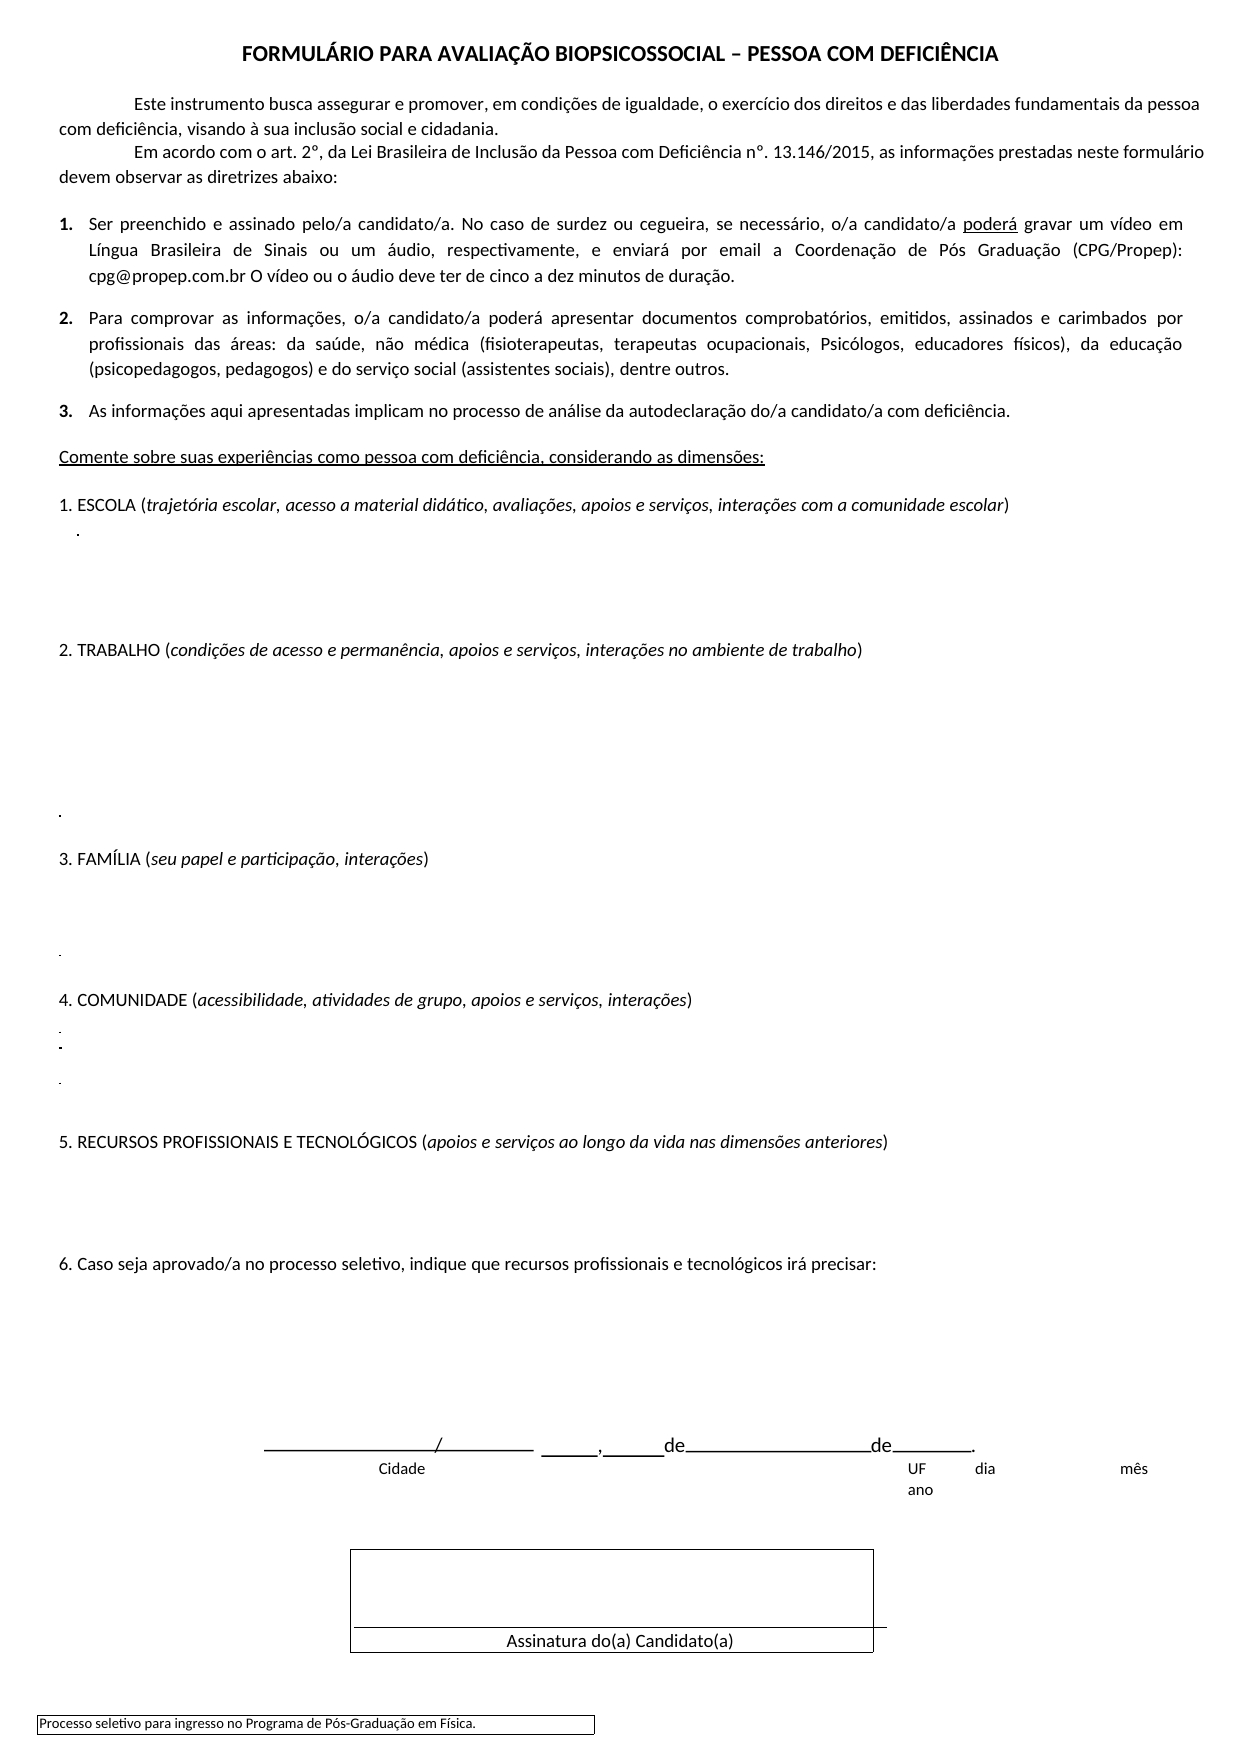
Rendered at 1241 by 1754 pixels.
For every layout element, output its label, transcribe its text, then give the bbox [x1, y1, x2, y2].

text Assinatura do(a) Candidato(a) [506, 1629, 873, 1652]
text , [597, 1428, 622, 1458]
list TRABALHO (condições de acesso e permanência, apoios e serviços, interações no ambiente de trabalho) [59, 639, 1234, 662]
text Este instrumento busca assegurar e promover, em condições de igualdade, o exercício dos direitos e das liberdades fundamentais da pessoa com deficiência, visando à sua inclusão social e cidadania. [59, 93, 1207, 139]
title FORMULÁRIO PARA AVALIAÇÃO BIOPSICOSSOCIAL – PESSOA COM DEFICIÊNCIA [241, 39, 999, 68]
list Para comprovar as informações, o/a candidato/a poderá apresentar documentos comprobatórios, emitidos, assinados e carimbados por profissionais das áreas: da saúde, não médica (fisioterapeutas, terapeutas ocupacionais, Psicólogos, educadores físicos), da educação (psicopedagogos, pedagogos) e do serviço social (assistentes sociais), dentre outros. [59, 306, 1183, 380]
list COMUNIDADE (acessibilidade, atividades de grupo, apoios e serviços, interações) [59, 988, 1234, 1011]
text / [319, 1428, 558, 1458]
text ano [908, 1479, 1234, 1499]
text de [664, 1428, 717, 1458]
text Comente sobre suas experiências como pessoa com deficiência, considerando as dimensões: [59, 445, 1234, 468]
list ESCOLA (trajetória escolar, acesso a material didático, avaliações, apoios e serviços, interações com a comunidade escolar) [59, 493, 1234, 516]
list FAMÍLIA (seu papel e participação, interações) [59, 847, 1234, 870]
list As informações aqui apresentadas implicam no processo de análise da autodeclaração do/a candidato/a com deficiência. [59, 399, 1234, 422]
list Ser preenchido e assinado pelo/a candidato/a. No caso de surdez ou cegueira, se necessário, o/a candidato/a poderá gravar um vídeo em Língua Brasileira de Sinais ou um áudio, respectivamente, e enviará por email a Coordenação de Pós Graduação (CPG/Propep): cpg@propep.com.br O vídeo ou o áudio deve ter de cinco a dez minutos de duração. [59, 213, 1183, 287]
list RECURSOS PROFISSIONAIS E TECNOLÓGICOS (apoios e serviços ao longo da vida nas dimensões anteriores) [59, 1131, 1234, 1153]
text de . [871, 1428, 1234, 1458]
text Cidade UF dia mês [379, 1458, 1234, 1479]
text Em acordo com o art. 2º, da Lei Brasileira de Inclusão da Pessoa com Deficiência nº. 13.146/2015, as informações prestadas neste formulário devem observar as diretrizes abaixo: [59, 141, 1207, 188]
list Caso seja aprovado/a no processo seletivo, indique que recursos profissionais e tecnológicos irá precisar: [59, 1252, 1234, 1275]
